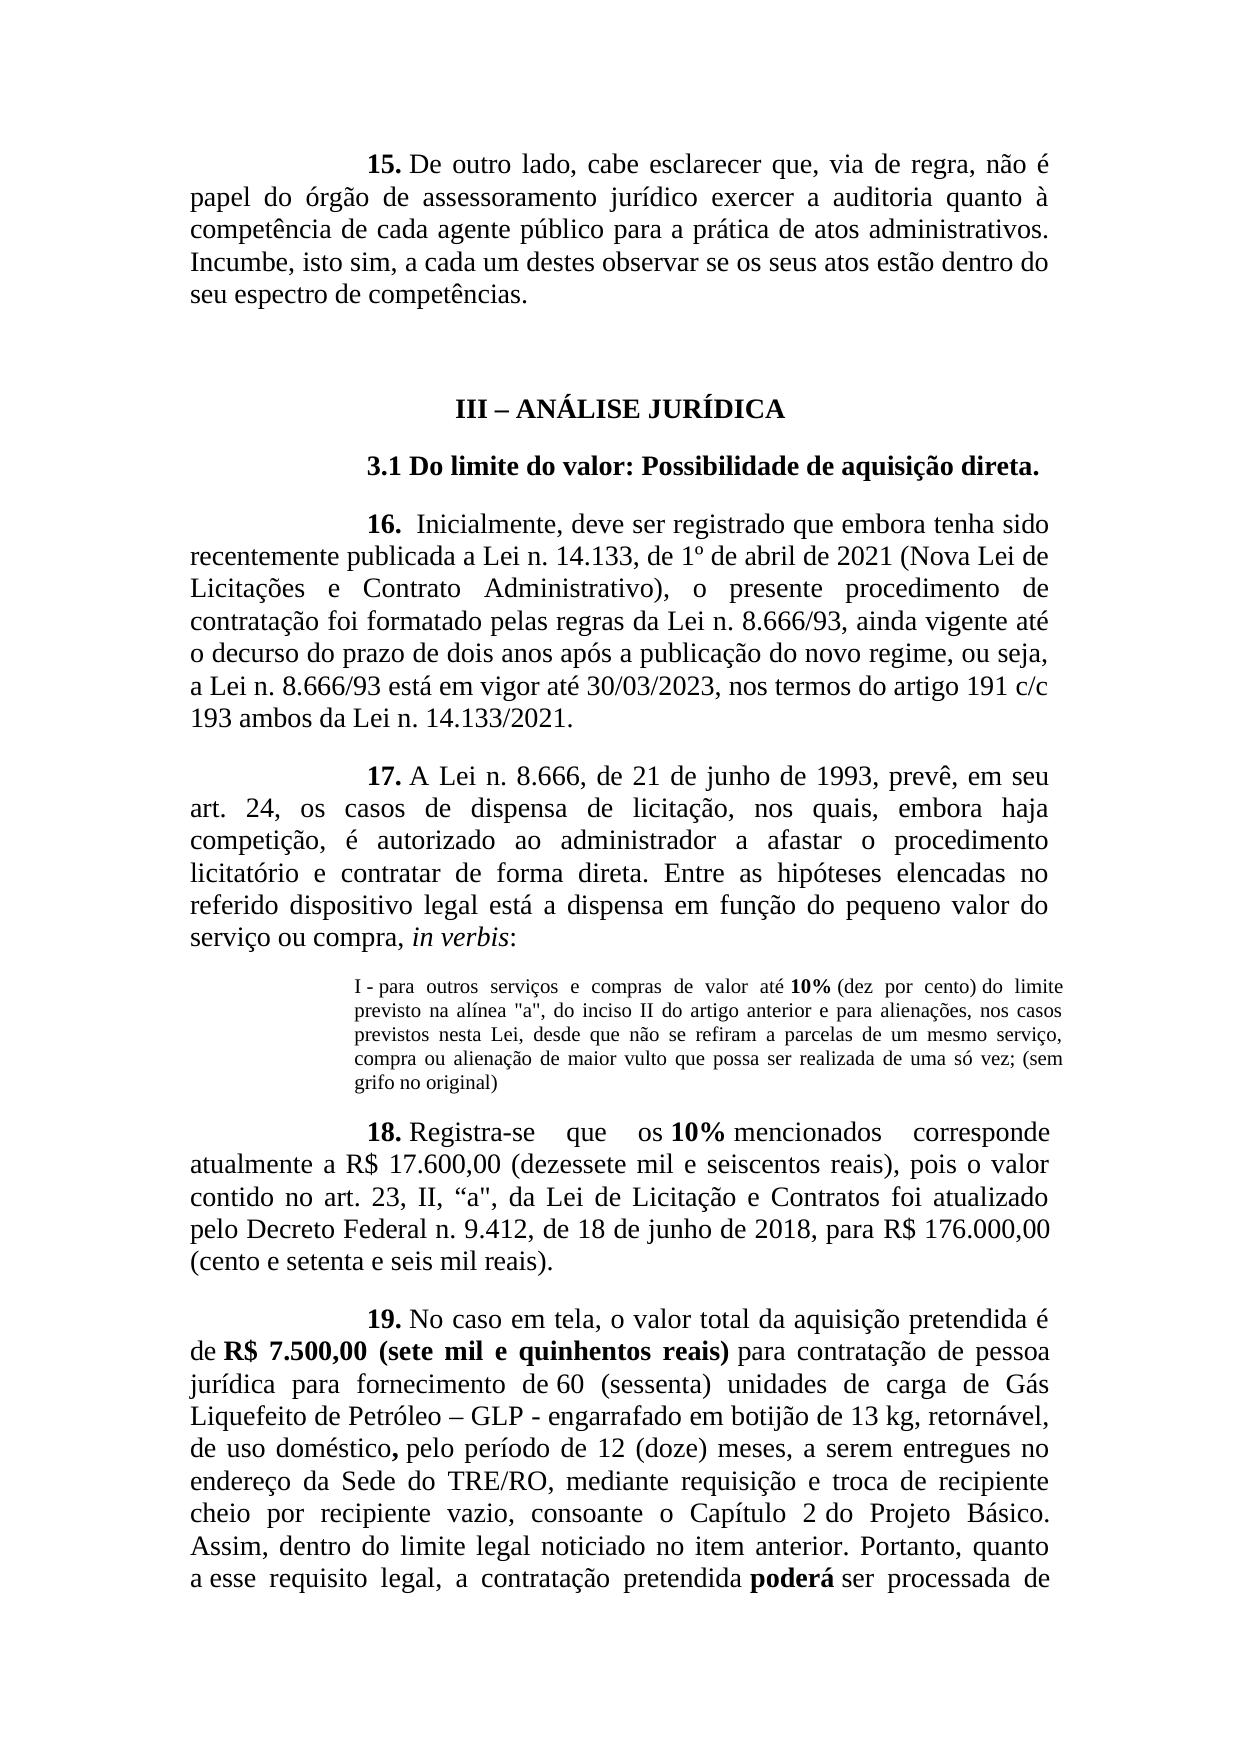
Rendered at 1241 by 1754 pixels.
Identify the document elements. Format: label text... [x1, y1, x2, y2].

text 3.1 Do limite do valor: Possibilidade de aquisição direta. [190, 449, 1051, 482]
text 17. A Lei n. 8.666, de 21 de junho de 1993, prevê, em seu art. 24, os casos de dispensa de licitação, nos quais, embora haja competição, é autorizado ao administrador a afastar o procedimento licitatório e contratar de forma direta. Entre as hipóteses elencadas no referido dispositivo legal está a dispensa em função do pequeno valor do serviço ou compra, in verbis: [190, 758, 1051, 953]
text I - para outros serviços e compras de valor até 10% (dez por cento) do limite previsto na alínea "a", do inciso II do artigo anterior e para alienações, nos casos previstos nesta Lei, desde que não se refiram a parcelas de um mesmo serviço, compra ou alienação de maior vulto que possa ser realizada de uma só vez; (sem grifo no original) [354, 974, 1063, 1094]
text 15. De outro lado, cabe esclarecer que, via de regra, não é papel do órgão de assessoramento jurídico exercer a auditoria quanto à competência de cada agente público para a prática de atos administrativos. Incumbe, isto sim, a cada um destes observar se os seus atos estão dentro do seu espectro de competências. [190, 148, 1051, 309]
text III – ANÁLISE JURÍDICA [190, 392, 1051, 424]
text 18. Registra-se que os 10% mencionados corresponde atualmente a R$ 17.600,00 (dezessete mil e seiscentos reais), pois o valor contido no art. 23, II, “a", da Lei de Licitação e Contratos foi atualizado pelo Decreto Federal n. 9.412, de 18 de junho de 2018, para R$ 176.000,00 (cento e setenta e seis mil reais). [190, 1115, 1051, 1277]
text 19. No caso em tela, o valor total da aquisição pretendida é de R$ 7.500,00 (sete mil e quinhentos reais) para contratação de pessoa jurídica para fornecimento de 60 (sessenta) unidades de carga de Gás Liquefeito de Petróleo – GLP - engarrafado em botijão de 13 kg, retornável, de uso doméstico, pelo período de 12 (doze) meses, a serem entregues no endereço da Sede do TRE/RO, mediante requisição e troca de recipiente cheio por recipiente vazio, consoante o Capítulo 2 do Projeto Básico. Assim, dentro do limite legal noticiado no item anterior. Portanto, quanto a esse requisito legal, a contratação pretendida poderá ser processada de [190, 1302, 1051, 1593]
text 16. Inicialmente, deve ser registrado que embora tenha sido recentemente publicada a Lei n. 14.133, de 1º de abril de 2021 (Nova Lei de Licitações e Contrato Administrativo), o presente procedimento de contratação foi formatado pelas regras da Lei n. 8.666/93, ainda vigente até o decurso do prazo de dois anos após a publicação do novo regime, ou seja, a Lei n. 8.666/93 está em vigor até 30/03/2023, nos termos do artigo 191 c/c 193 ambos da Lei n. 14.133/2021. [190, 507, 1051, 733]
